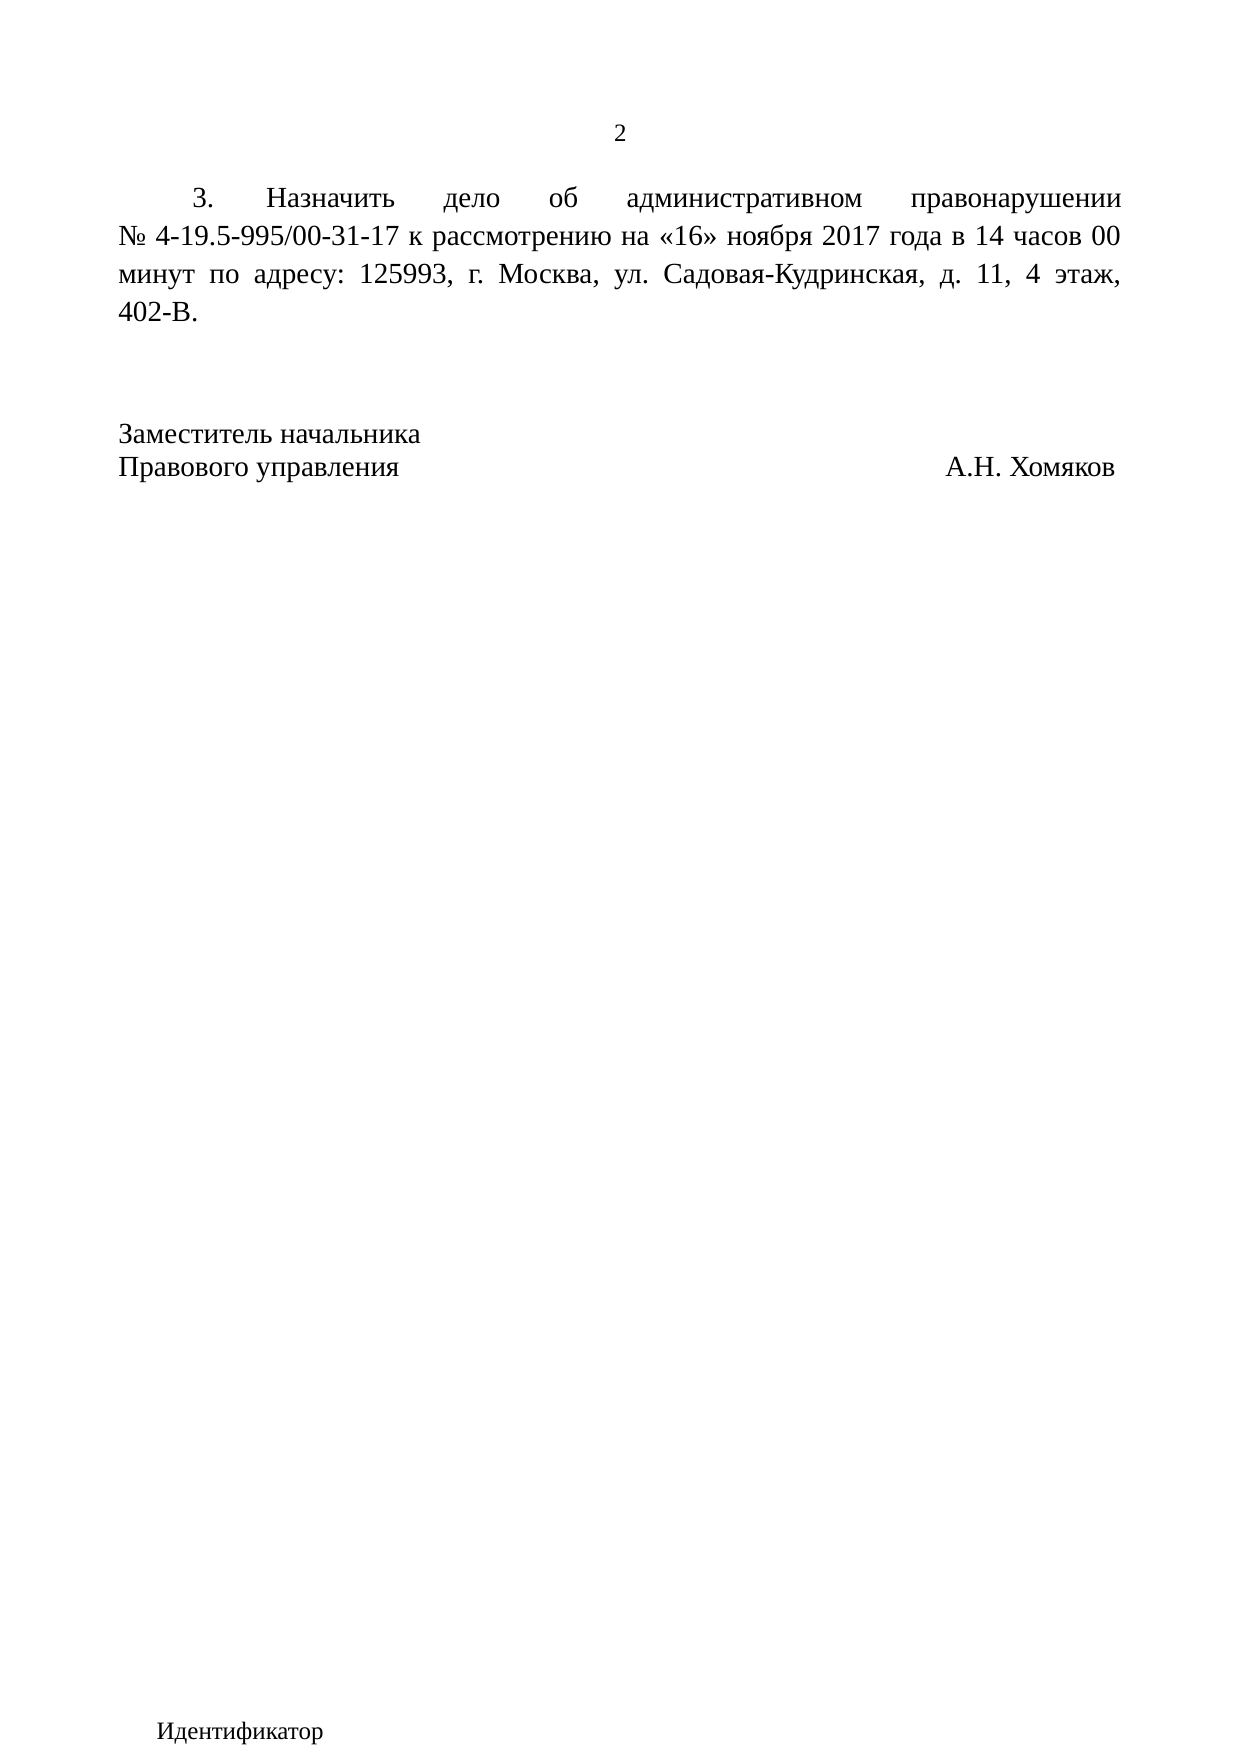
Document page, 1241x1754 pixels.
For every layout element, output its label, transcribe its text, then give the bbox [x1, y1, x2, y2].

text Заместитель начальника [118, 416, 1122, 449]
text 3. Назначить дело об административном правонарушении № 4-19.5-995/00-31-17 к рассмотрению на «16» ноября 2017 года в 14 часов 00 минут по адресу: 125993, г. Москва, ул. Садовая-Кудринская, д. 11, 4 этаж, 402-В. [118, 176, 1122, 328]
text Правового управления А.Н. Хомяков [118, 449, 1122, 483]
